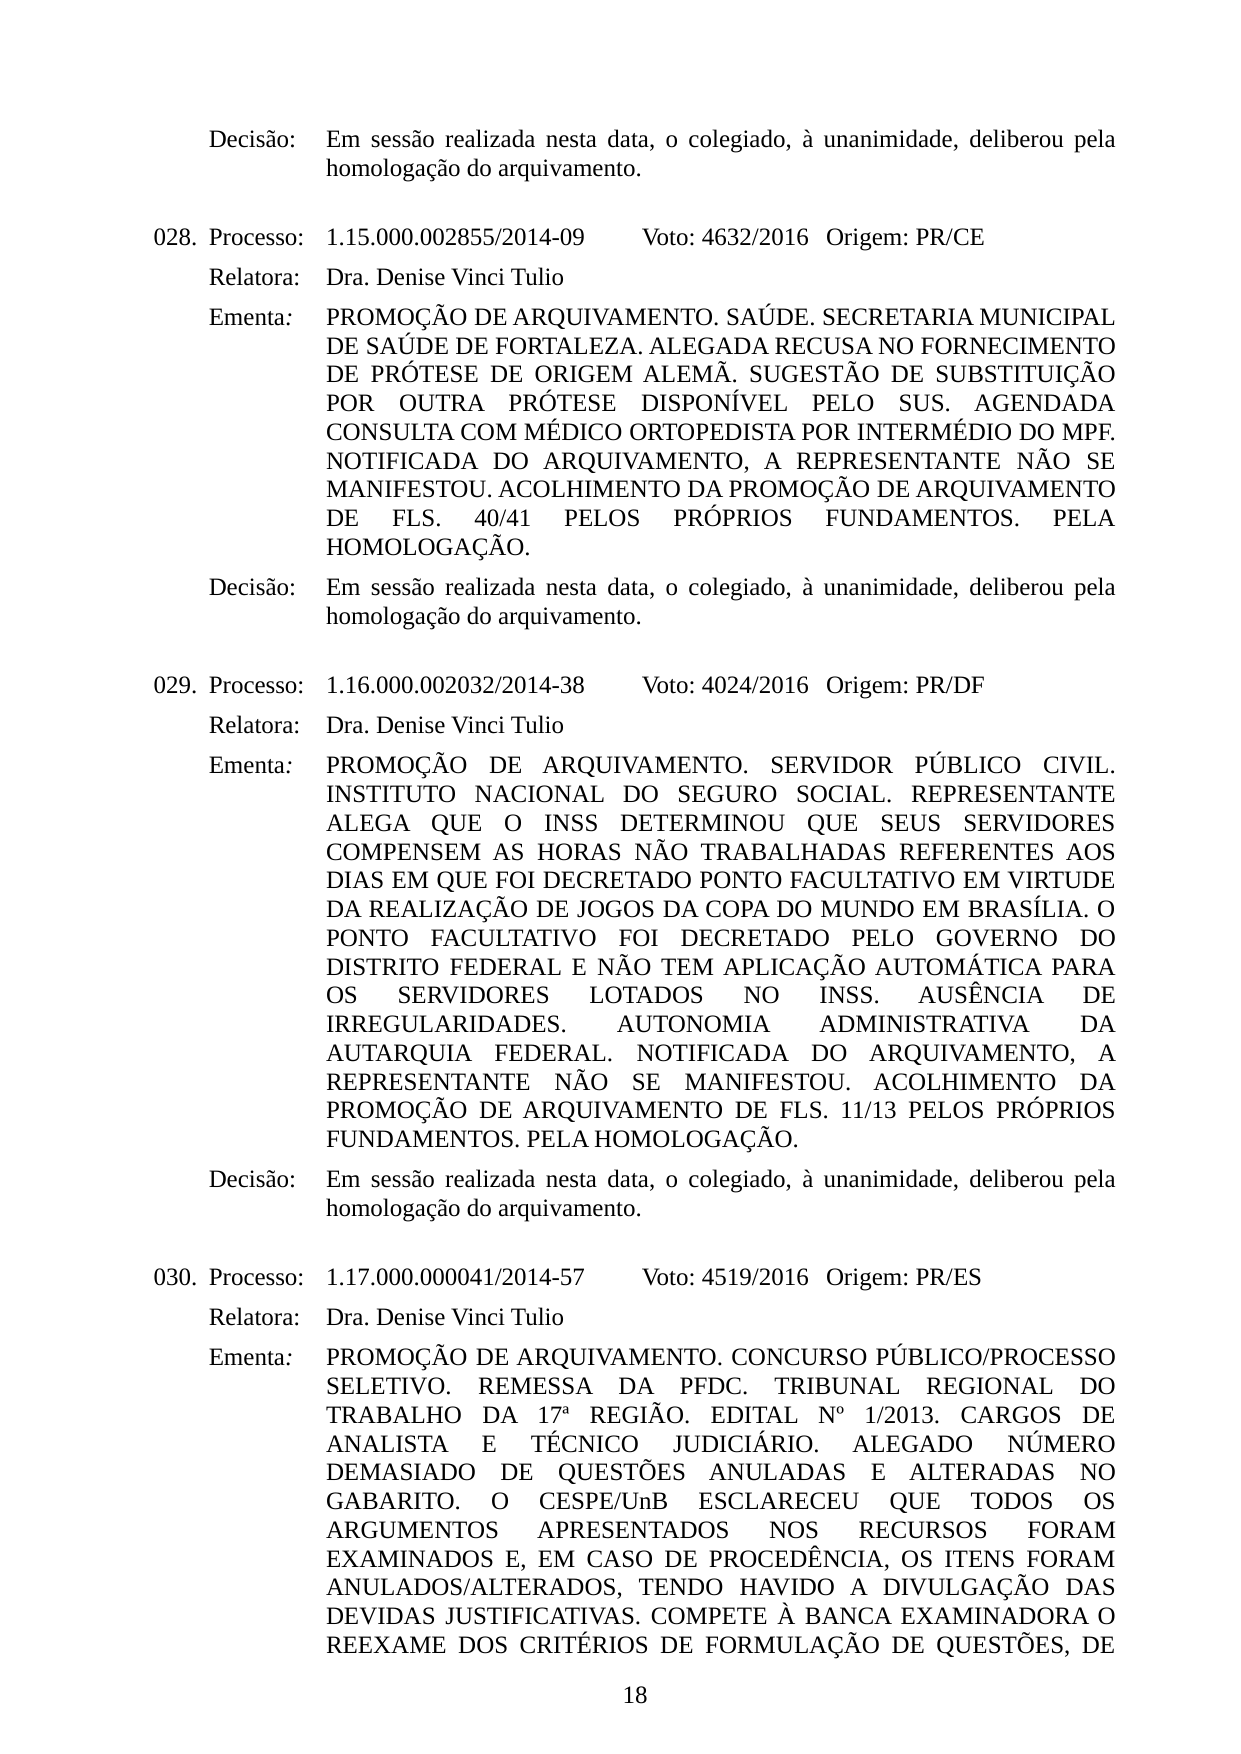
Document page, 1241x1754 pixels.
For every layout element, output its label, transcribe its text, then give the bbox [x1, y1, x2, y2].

table_cell Relatora: [203, 256, 320, 296]
table_cell PROMOÇÃO DE ARQUIVAMENTO. CONCURSO PÚBLICO/PROCESSO SELETIVO. REMESSA DA PFDC. TRIBUNAL REGIONAL DO TRABALHO DA 17ª REGIÃO. EDITAL Nº 1/2013. CARGOS DE ANALISTA E TÉCNICO JUDICIÁRIO. ALEGADO NÚMERO DEMASIADO DE QUESTÕES ANULADAS E ALTERADAS NO GABARITO. O CESPE/UnB ESCLARECEU QUE TODOS OS ARGUMENTOS APRESENTADOS NOS RECURSOS FORAM EXAMINADOS E, EM CASO DE PROCEDÊNCIA, OS ITENS FORAM ANULADOS/ALTERADOS, TENDO HAVIDO A DIVULGAÇÃO DAS DEVIDAS JUSTIFICATIVAS. COMPETE À BANCA EXAMINADORA O REEXAME DOS CRITÉRIOS DE FORMULAÇÃO DE QUESTÕES, DE [320, 1337, 1122, 1664]
table_cell [148, 704, 203, 744]
table_cell Dra. Denise Vinci Tulio [320, 704, 1122, 744]
table_header 028. [148, 216, 203, 256]
table_cell Ementa: [203, 745, 320, 1158]
table_header Processo: [203, 1256, 320, 1296]
table_header 1.17.000.000041/2014-57 [320, 1256, 636, 1296]
table_cell Relatora: [203, 704, 320, 744]
table_cell Ementa: [203, 1337, 320, 1664]
table_cell PROMOÇÃO DE ARQUIVAMENTO. SERVIDOR PÚBLICO CIVIL. INSTITUTO NACIONAL DO SEGURO SOCIAL. REPRESENTANTE ALEGA QUE O INSS DETERMINOU QUE SEUS SERVIDORES COMPENSEM AS HORAS NÃO TRABALHADAS REFERENTES AOS DIAS EM QUE FOI DECRETADO PONTO FACULTATIVO EM VIRTUDE DA REALIZAÇÃO DE JOGOS DA COPA DO MUNDO EM BRASÍLIA. O PONTO FACULTATIVO FOI DECRETADO PELO GOVERNO DO DISTRITO FEDERAL E NÃO TEM APLICAÇÃO AUTOMÁTICA PARA OS SERVIDORES LOTADOS NO INSS. AUSÊNCIA DE IRREGULARIDADES. AUTONOMIA ADMINISTRATIVA DA AUTARQUIA FEDERAL. NOTIFICADA DO ARQUIVAMENTO, A REPRESENTANTE NÃO SE MANIFESTOU. ACOLHIMENTO DA PROMOÇÃO DE ARQUIVAMENTO DE FLS. 11/13 PELOS PRÓPRIOS FUNDAMENTOS. PELA HOMOLOGAÇÃO. [320, 745, 1122, 1158]
table_header Voto: 4632/2016 [636, 216, 820, 256]
table_cell PROMOÇÃO DE ARQUIVAMENTO. SAÚDE. SECRETARIA MUNICIPAL DE SAÚDE DE FORTALEZA. ALEGADA RECUSA NO FORNECIMENTO DE PRÓTESE DE ORIGEM ALEMÃ. SUGESTÃO DE SUBSTITUIÇÃO POR OUTRA PRÓTESE DISPONÍVEL PELO SUS. AGENDADA CONSULTA COM MÉDICO ORTOPEDISTA POR INTERMÉDIO DO MPF. NOTIFICADA DO ARQUIVAMENTO, A REPRESENTANTE NÃO SE MANIFESTOU. ACOLHIMENTO DA PROMOÇÃO DE ARQUIVAMENTO DE FLS. 40/41 PELOS PRÓPRIOS FUNDAMENTOS. PELA HOMOLOGAÇÃO. [320, 296, 1122, 566]
table_cell [148, 118, 203, 187]
table_cell Decisão: [203, 1159, 320, 1227]
table_cell Em sessão realizada nesta data, o colegiado, à unanimidade, deliberou pela homologação do arquivamento. [320, 566, 1122, 635]
table_cell Dra. Denise Vinci Tulio [320, 1296, 1122, 1337]
table_header 1.16.000.002032/2014-38 [320, 664, 636, 704]
table_header Voto: 4519/2016 [636, 1256, 820, 1296]
table_cell Decisão: [203, 118, 320, 187]
table_cell Ementa: [203, 296, 320, 566]
table_cell [148, 566, 203, 635]
table_header Processo: [203, 216, 320, 256]
table_cell [148, 1337, 203, 1664]
table_cell [148, 256, 203, 296]
table_cell [148, 1296, 203, 1337]
table_cell [148, 296, 203, 566]
table_cell Relatora: [203, 1296, 320, 1337]
table_header Origem: PR/ES [820, 1256, 1122, 1296]
table_header Processo: [203, 664, 320, 704]
table_cell Decisão: [203, 566, 320, 635]
table_cell [148, 745, 203, 1158]
table_cell Em sessão realizada nesta data, o colegiado, à unanimidade, deliberou pela homologação do arquivamento. [320, 118, 1122, 187]
table_header Origem: PR/CE [820, 216, 1122, 256]
table_header Voto: 4024/2016 [636, 664, 820, 704]
table_cell Dra. Denise Vinci Tulio [320, 256, 1122, 296]
table_header 1.15.000.002855/2014-09 [320, 216, 636, 256]
table_cell Em sessão realizada nesta data, o colegiado, à unanimidade, deliberou pela homologação do arquivamento. [320, 1159, 1122, 1227]
table_cell [148, 1159, 203, 1227]
table_header 029. [148, 664, 203, 704]
table_header Origem: PR/DF [820, 664, 1122, 704]
table_header 030. [148, 1256, 203, 1296]
